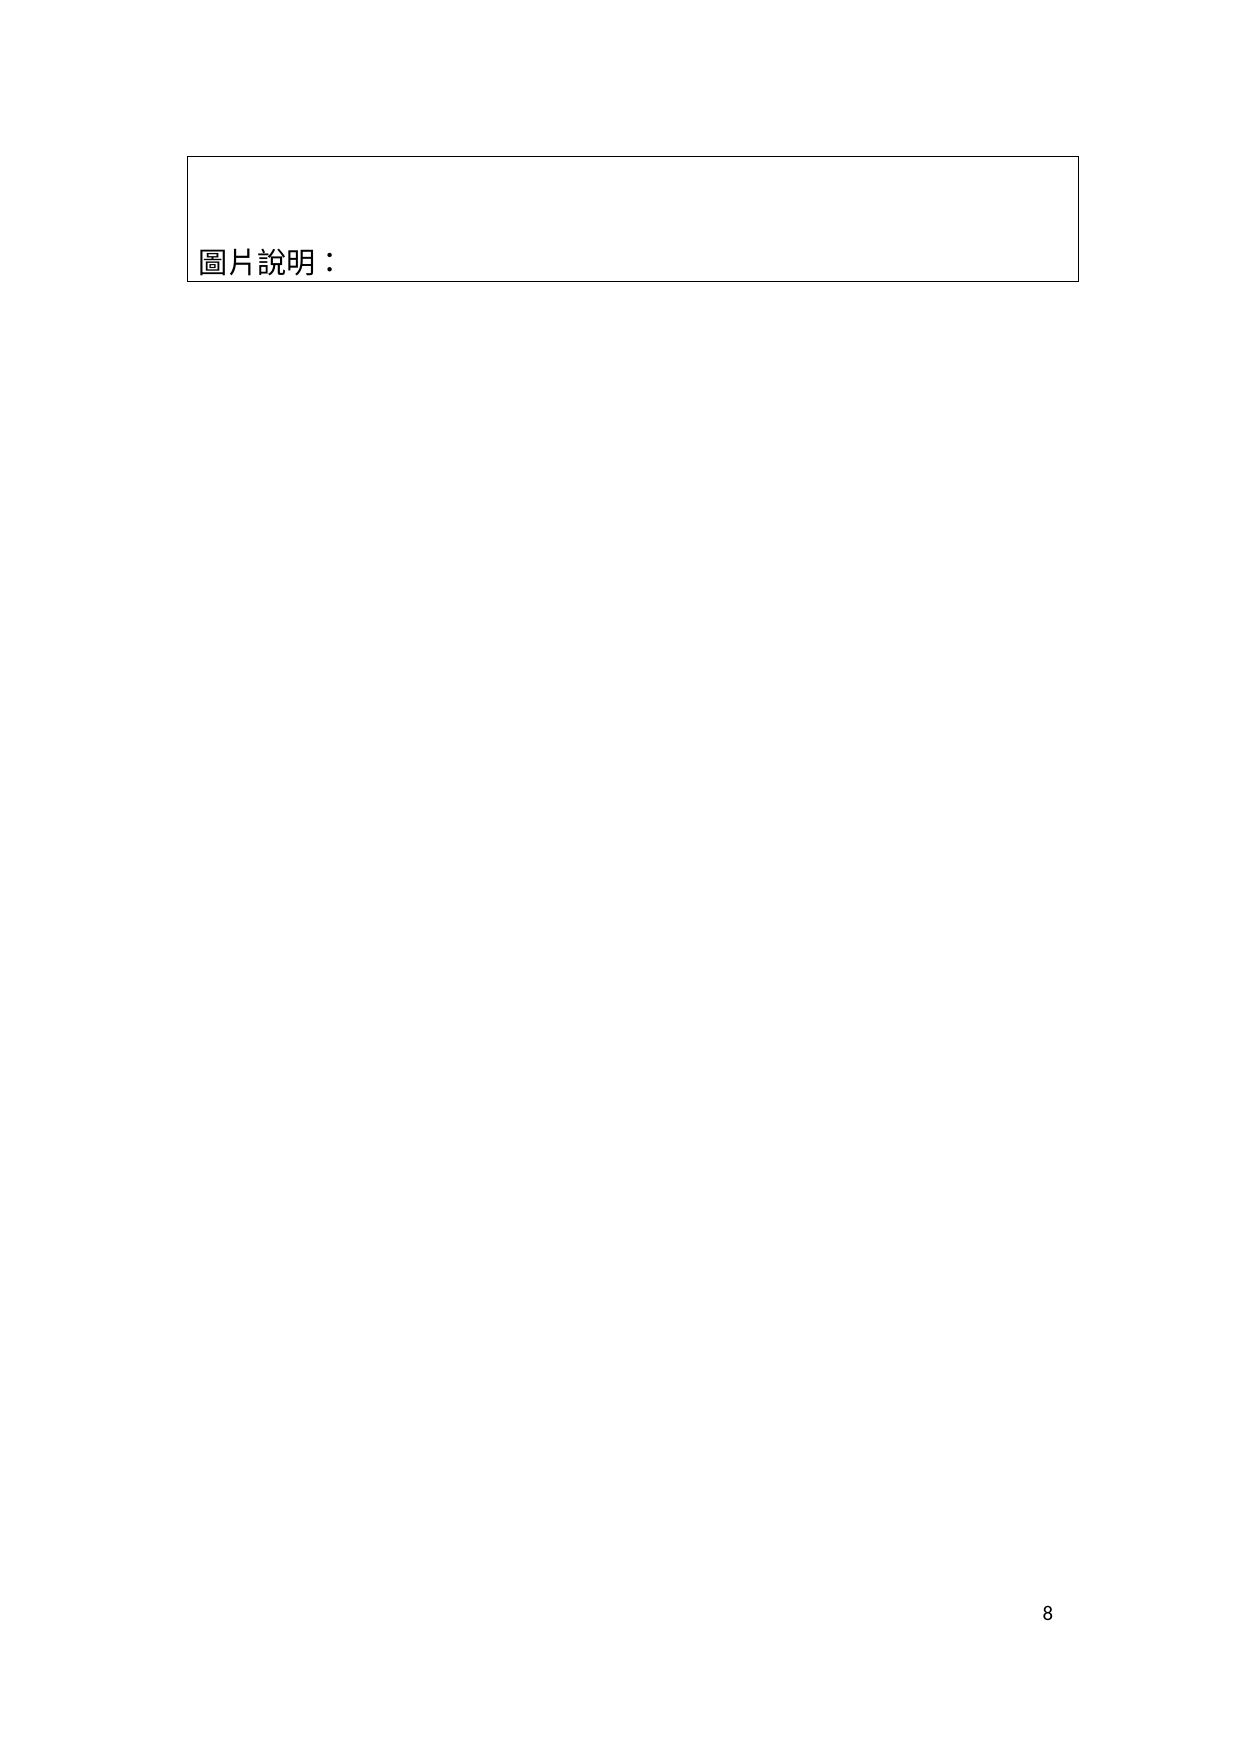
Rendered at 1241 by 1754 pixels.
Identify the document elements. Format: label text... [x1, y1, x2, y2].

table_cell 圖片說明： [188, 157, 1078, 281]
